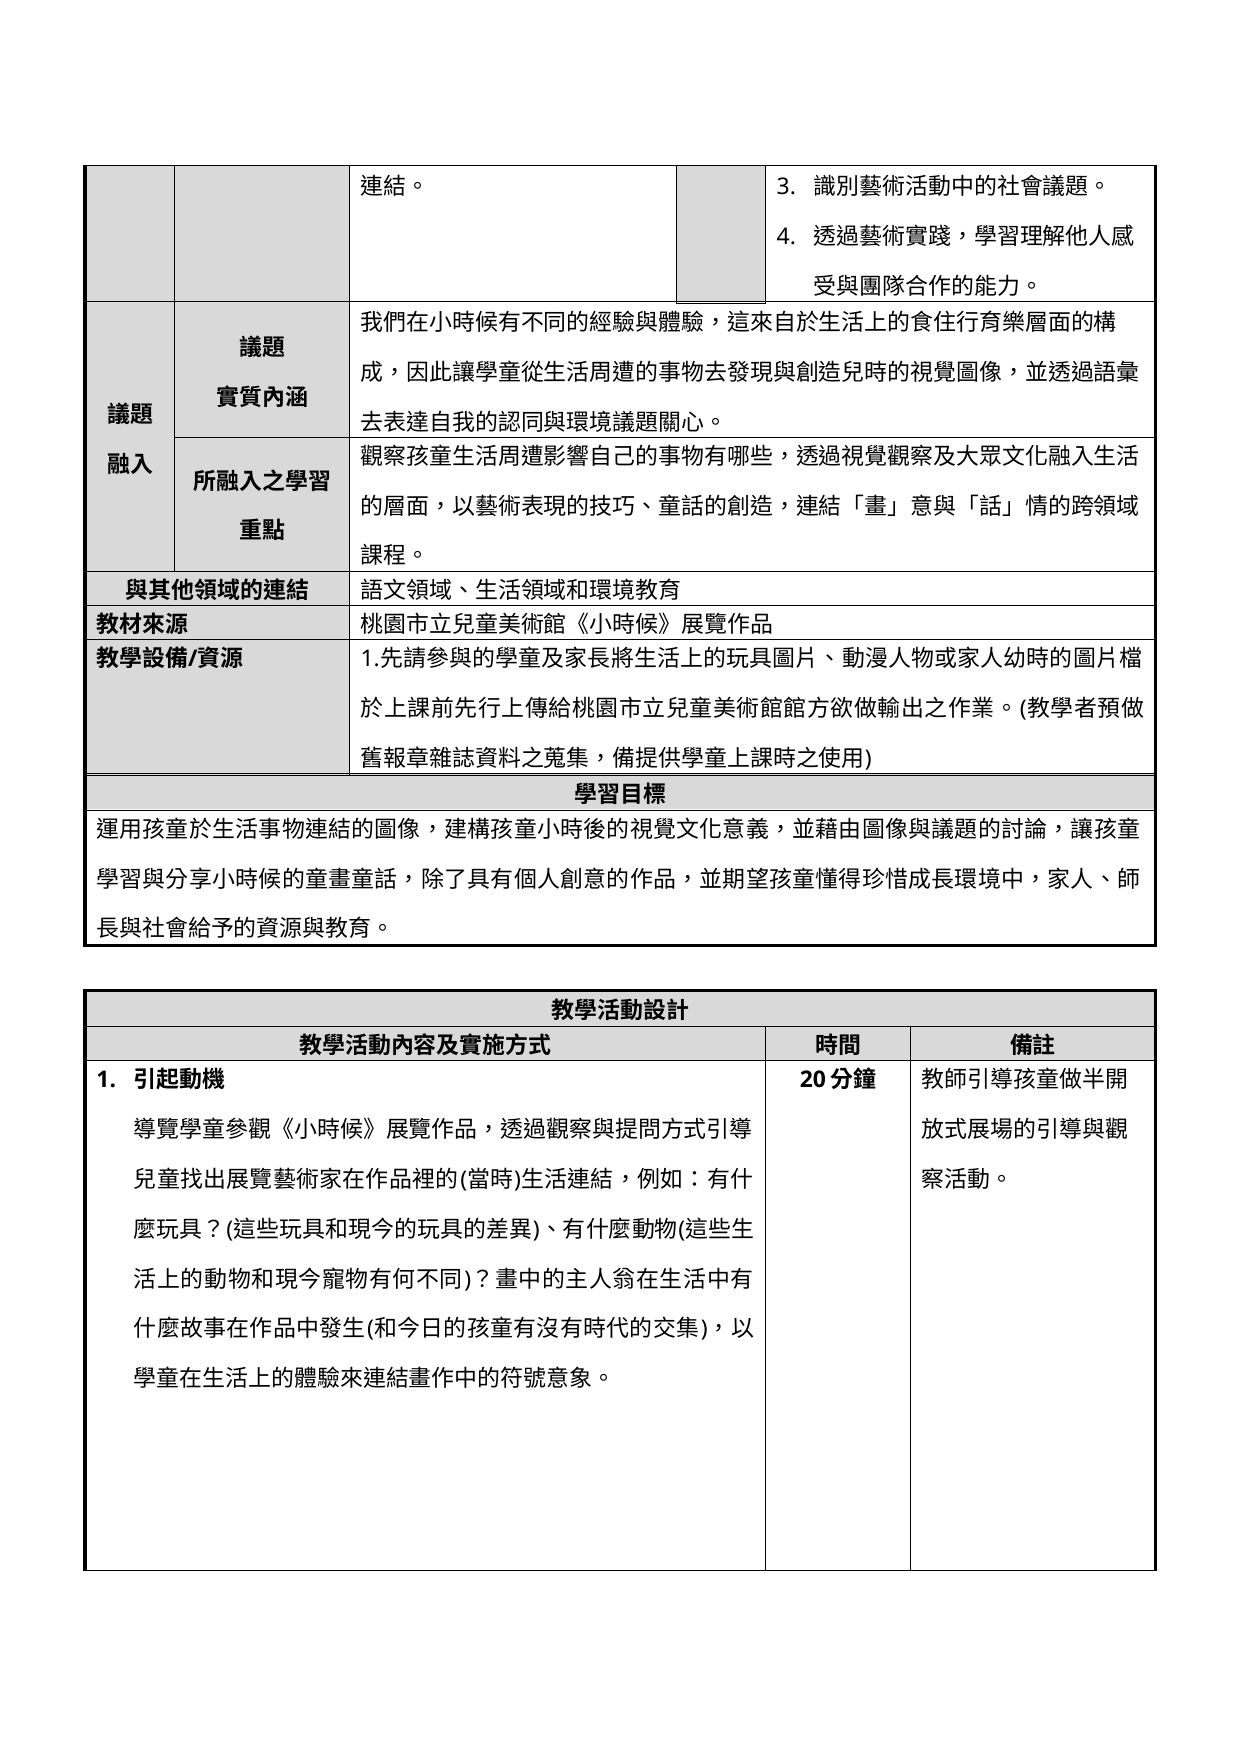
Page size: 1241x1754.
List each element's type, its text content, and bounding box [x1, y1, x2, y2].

table_cell 教學活動內容及實施方式 [87, 1027, 765, 1060]
table_cell 教師引導孩童做半開放式展場的引導與觀察活動。 [911, 1061, 1154, 1569]
table_cell 我們在小時候有不同的經驗與體驗，這來自於生活上的食住行育樂層面的構成，因此讓學童從生活周遭的事物去發現與創造兒時的視覺圖像，並透過語彙去表達自我的認同與環境議題關心。 [350, 302, 1154, 437]
table_cell 備註 [911, 1027, 1154, 1060]
table_cell 觀察孩童生活周遭影響自己的事物有哪些，透過視覺觀察及大眾文化融入生活的層面，以藝術表現的技巧、童話的創造，連結「畫」意與「話」情的跨領域課程。 [350, 438, 1154, 571]
table_header 教學活動設計 [87, 992, 1154, 1026]
table_cell 與其他領域的連結 [87, 572, 349, 605]
table_cell [175, 166, 349, 301]
table_cell 運用孩童於生活事物連結的圖像，建構孩童小時後的視覺文化意義，並藉由圖像與議題的討論，讓孩童學習與分享小時候的童畫童話，除了具有個人創意的作品，並期望孩童懂得珍惜成長環境中，家人、師長與社會給予的資源與教育。 [87, 811, 1154, 943]
table_cell 用語言、文字、數理、肢體及 藝術等各種符 號進行表達、溝通及互動的 能力，並能了解 與 同理他人，應用在日常生活及工作 上。 善用多元感官，察覺感知藝術與 生活的關聯，以豐富美感經驗。 識別藝術活動中的社會議題。 透過藝術實踐，學習理解他人感 受與團隊合作的能力。 [766, 166, 1154, 301]
table_cell 所融入之學習重點 [175, 438, 349, 571]
table_cell 議題 融入 [87, 302, 174, 571]
table_cell 時間 [766, 1027, 910, 1060]
table_cell 1.先請參與的學童及家長將生活上的玩具圖片、動漫人物或家人幼時的圖片檔於上課前先行上傳給桃園市立兒童美術館館方欲做輸出之作業。(教學者預做舊報章雜誌資料之蒐集，備提供學童上課時之使用) [350, 640, 1154, 773]
table_cell 連結。 [350, 166, 676, 301]
table_cell 20分鐘 [766, 1061, 910, 1569]
table_cell [677, 166, 765, 301]
table_cell 教材來源 [87, 606, 349, 639]
table_cell 語文領域、生活領域和環境教育 [350, 572, 1154, 605]
table_cell 學習目標 [87, 776, 1154, 809]
table_cell 引起動機 導覽學童參觀《小時候》展覽作品，透過觀察與提問方式引導兒童找出展覽藝術家在作品裡的(當時)生活連結，例如：有什麼玩具？(這些玩具和現今的玩具的差異)、有什麼動物(這些生活上的動物和現今寵物有何不同)？畫中的主人翁在生活中有什麼故事在作品中發生(和今日的孩童有沒有時代的交集)，以學童在生活上的體驗來連結畫作中的符號意象。 [87, 1061, 765, 1569]
table_cell [87, 166, 174, 301]
table_cell 議題 實質內涵 [175, 302, 349, 437]
table_cell 教學設備/資源 [87, 640, 349, 773]
table_cell 桃園市立兒童美術館《小時候》展覽作品 [350, 606, 1154, 639]
